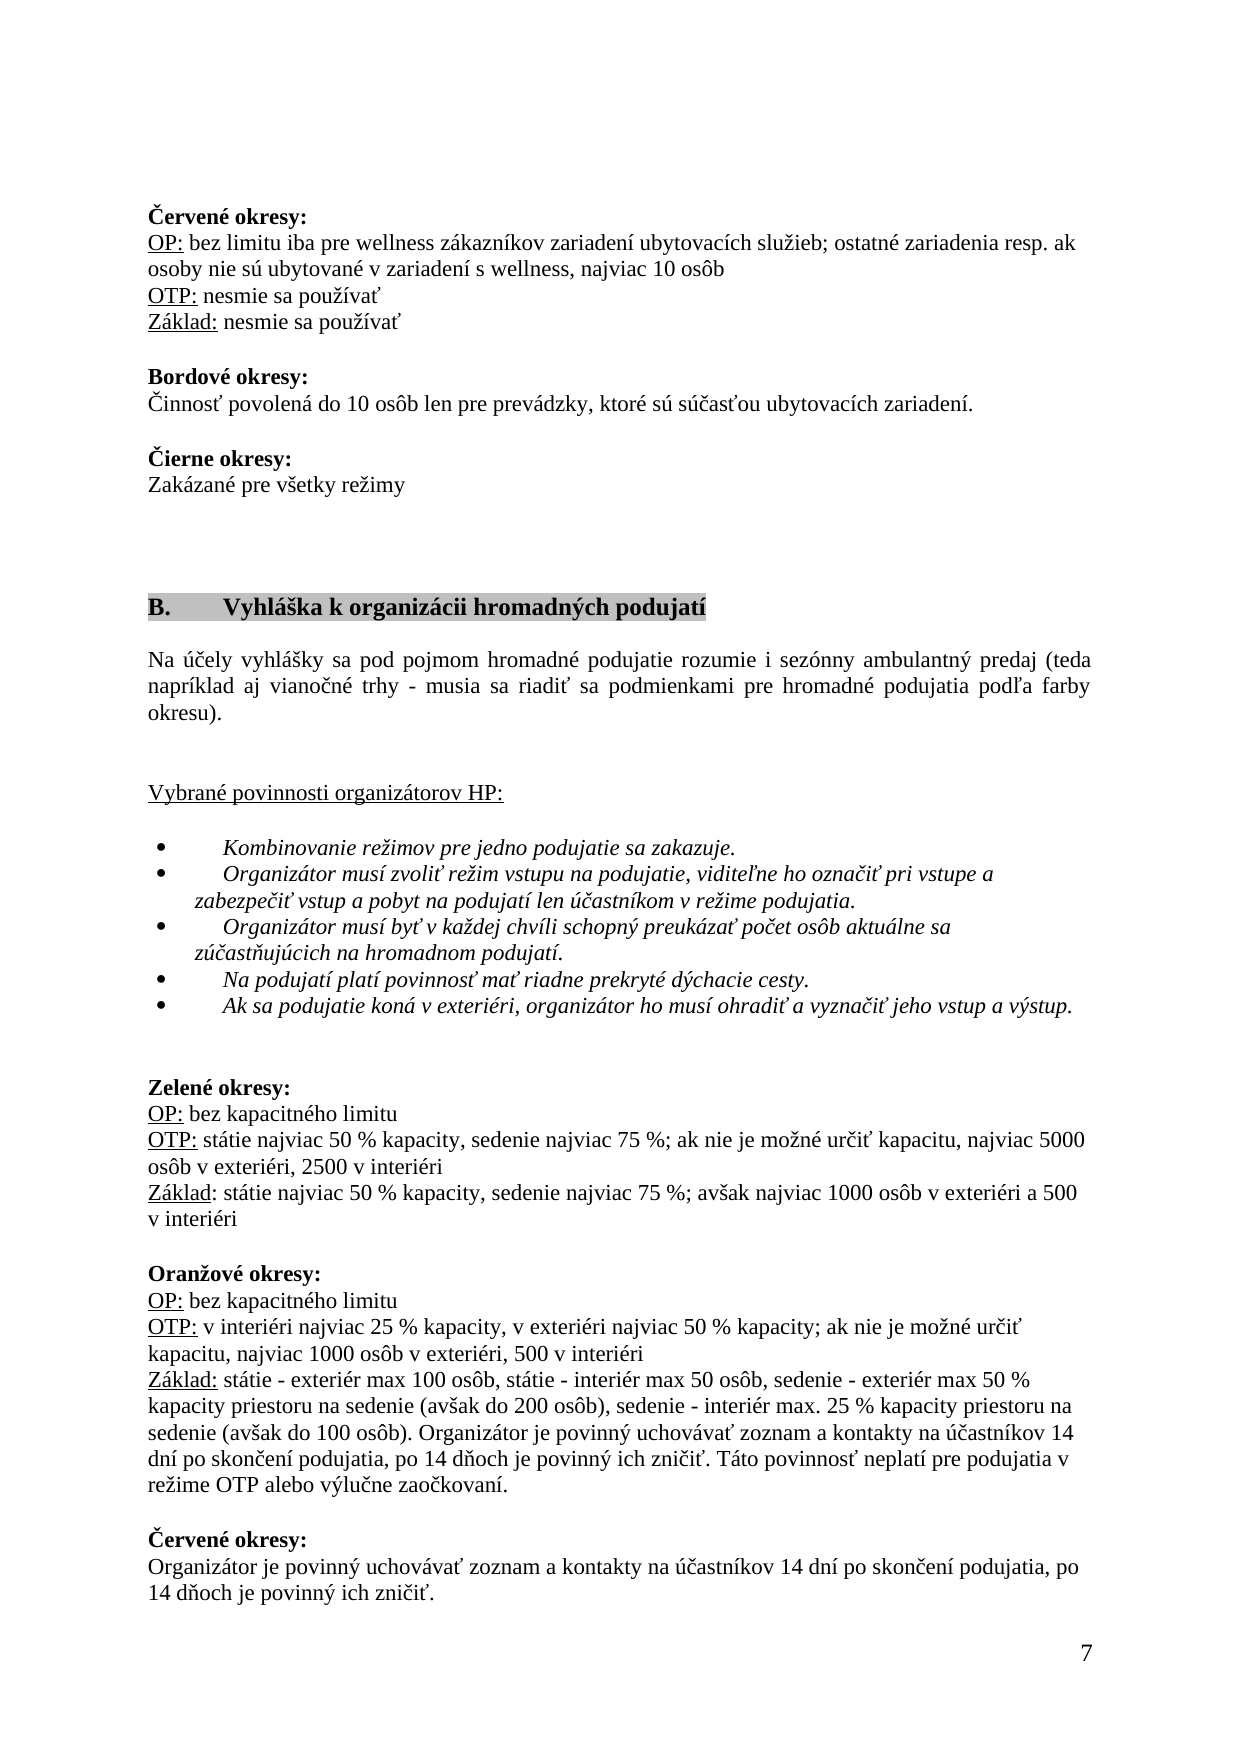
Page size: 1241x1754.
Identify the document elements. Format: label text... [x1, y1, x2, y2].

text Na účely vyhlášky sa pod pojmom hromadné podujatie rozumie i sezónny ambulantný predaj (teda napríklad aj vianočné trhy - musia sa riadiť sa podmienkami pre hromadné podujatia podľa farby okresu). [148, 646, 1093, 725]
list Na podujatí platí povinnosť mať riadne prekryté dýchacie cesty. [157, 966, 1093, 992]
text Základ: státie - exteriér max 100 osôb, státie - interiér max 50 osôb, sedenie - exteriér max 50 % kapacity priestoru na sedenie (avšak do 200 osôb), sedenie - interiér max. 25 % kapacity priestoru na sedenie (avšak do 100 osôb). Organizátor je povinný uchovávať zoznam a kontakty na účastníkov 14 dní po skončení podujatia, po 14 dňoch je povinný ich zničiť. Táto povinnosť neplatí pre podujatia v režime OTP alebo výlučne zaočkovaní. [148, 1366, 1093, 1498]
text Zakázané pre všetky režimy [148, 471, 1093, 497]
text OTP: státie najviac 50 % kapacity, sedenie najviac 75 %; ak nie je možné určiť kapacitu, najviac 5000 osôb v exteriéri, 2500 v interiéri [148, 1126, 1093, 1179]
text OP: bez limitu iba pre wellness zákazníkov zariadení ubytovacích služieb; ostatné zariadenia resp. ak osoby nie sú ubytované v zariadení s wellness, najviac 10 osôb [148, 229, 1093, 282]
text Činnosť povolená do 10 osôb len pre prevádzky, ktoré sú súčasťou ubytovacích zariadení. [148, 389, 1093, 416]
text OP: bez kapacitného limitu [148, 1100, 1093, 1126]
text OTP: nesmie sa používať [148, 282, 1093, 308]
text Základ: státie najviac 50 % kapacity, sedenie najviac 75 %; avšak najviac 1000 osôb v exteriéri a 500 v interiéri [148, 1179, 1093, 1232]
text Oranžové okresy: [148, 1261, 1093, 1287]
list Organizátor musí zvoliť režim vstupu na podujatie, viditeľne ho označiť pri vstupe a zabezpečiť vstup a pobyt na podujatí len účastníkom v režime podujatia. [157, 860, 1093, 913]
list Kombinovanie režimov pre jedno podujatie sa zakazuje. [157, 834, 1093, 860]
text Vybrané povinnosti organizátorov HP: [148, 779, 1093, 805]
text OP: bez kapacitného limitu [148, 1287, 1093, 1313]
text Základ: nesmie sa používať [148, 308, 1093, 334]
text Červené okresy: [148, 1526, 1093, 1553]
text Čierne okresy: [148, 445, 1093, 471]
subtitle Vyhláška k organizácii hromadných podujatí [148, 592, 1093, 621]
text Organizátor je povinný uchovávať zoznam a kontakty na účastníkov 14 dní po skončení podujatia, po 14 dňoch je povinný ich zničiť. [148, 1553, 1093, 1606]
text Zelené okresy: [148, 1074, 1093, 1100]
text Červené okresy: [148, 203, 1093, 229]
text Bordové okresy: [148, 363, 1093, 389]
list Ak sa podujatie koná v exteriéri, organizátor ho musí ohradiť a vyznačiť jeho vstup a výstup. [157, 992, 1093, 1018]
text OTP: v interiéri najviac 25 % kapacity, v exteriéri najviac 50 % kapacity; ak nie je možné určiť kapacitu, najviac 1000 osôb v exteriéri, 500 v interiéri [148, 1313, 1093, 1366]
list Organizátor musí byť v každej chvíli schopný preukázať počet osôb aktuálne sa zúčastňujúcich na hromadnom podujatí. [157, 913, 1093, 966]
